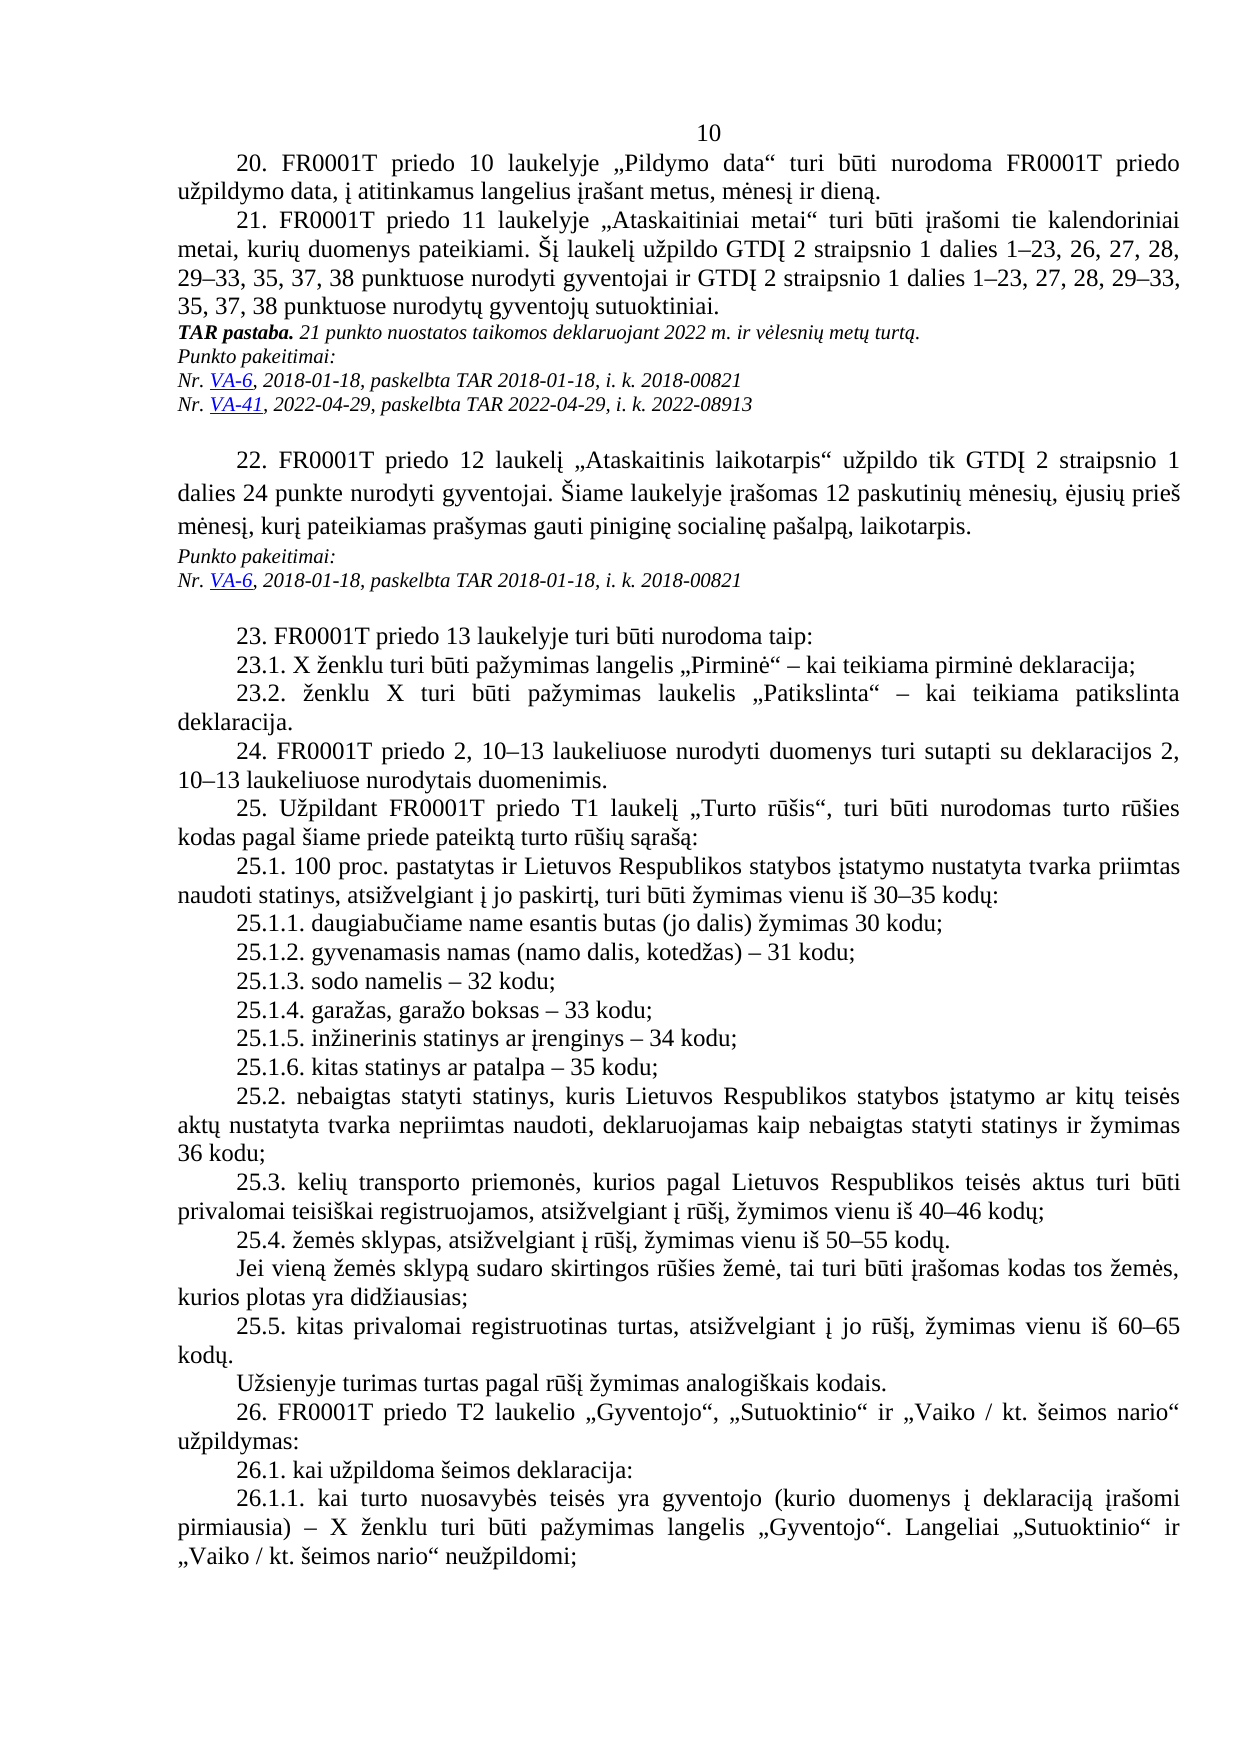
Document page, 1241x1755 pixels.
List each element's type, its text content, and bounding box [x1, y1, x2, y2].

text 26.1. kai užpildoma šeimos deklaracija: [177, 1455, 1181, 1483]
text Punkto pakeitimai: [177, 344, 1181, 368]
text 21. FR0001T priedo 11 laukelyje „Ataskaitiniai metai“ turi būti įrašomi tie kalendoriniai metai, kurių duomenys pateikiami. Šį laukelį užpildo GTDĮ 2 straipsnio 1 dalies 1–23, 26, 27, 28, 29–33, 35, 37, 38 punktuose nurodyti gyventojai ir GTDĮ 2 straipsnio 1 dalies 1–23, 27, 28, 29–33, 35, 37, 38 punktuose nurodytų gyventojų sutuoktiniai. [177, 205, 1181, 320]
text 23.2. ženklu X turi būti pažymimas laukelis „Patikslinta“ – kai teikiama patikslinta deklaracija. [177, 678, 1181, 736]
text 25.5. kitas privalomai registruotinas turtas, atsižvelgiant į jo rūšį, žymimas vienu iš 60–65 kodų. [177, 1311, 1181, 1368]
text 22. FR0001T priedo 12 laukelį „Ataskaitinis laikotarpis“ užpildo tik GTDĮ 2 straipsnio 1 dalies 24 punkte nurodyti gyventojai. Šiame laukelyje įrašomas 12 paskutinių mėnesių, ėjusių prieš mėnesį, kurį pateikiamas prašymas gauti piniginę socialinę pašalpą, laikotarpis. [177, 445, 1181, 540]
text TAR pastaba. 21 punkto nuostatos taikomos deklaruojant 2022 m. ir vėlesnių metų turtą. [177, 320, 1181, 344]
text 26.1.1. kai turto nuosavybės teisės yra gyventojo (kurio duomenys į deklaraciją įrašomi pirmiausia) – X ženklu turi būti pažymimas langelis „Gyventojo“. Langeliai „Sutuoktinio“ ir „Vaiko / kt. šeimos nario“ neužpildomi; [177, 1483, 1181, 1570]
text 25.2. nebaigtas statyti statinys, kuris Lietuvos Respublikos statybos įstatymo ar kitų teisės aktų nustatyta tvarka nepriimtas naudoti, deklaruojamas kaip nebaigtas statyti statinys ir žymimas 36 kodu; [177, 1081, 1181, 1167]
text 25.1.6. kitas statinys ar patalpa – 35 kodu; [177, 1052, 1181, 1081]
text 25. Užpildant FR0001T priedo T1 laukelį „Turto rūšis“, turi būti nurodomas turto rūšies kodas pagal šiame priede pateiktą turto rūšių sąrašą: [177, 793, 1181, 851]
text Nr. VA-41, 2022-04-29, paskelbta TAR 2022-04-29, i. k. 2022-08913 [177, 392, 1181, 416]
text 25.1.5. inžinerinis statinys ar įrenginys – 34 kodu; [177, 1023, 1181, 1052]
text Nr. VA-6, 2018-01-18, paskelbta TAR 2018-01-18, i. k. 2018-00821 [177, 568, 1181, 592]
text 20. FR0001T priedo 10 laukelyje „Pildymo data“ turi būti nurodoma FR0001T priedo užpildymo data, į atitinkamus langelius įrašant metus, mėnesį ir dieną. [177, 148, 1181, 205]
text 25.1.2. gyvenamasis namas (namo dalis, kotedžas) – 31 kodu; [177, 937, 1181, 966]
text 25.4. žemės sklypas, atsižvelgiant į rūšį, žymimas vienu iš 50–55 kodų. [177, 1225, 1181, 1253]
text 25.3. kelių transporto priemonės, kurios pagal Lietuvos Respublikos teisės aktus turi būti privalomai teisiškai registruojamos, atsižvelgiant į rūšį, žymimos vienu iš 40–46 kodų; [177, 1167, 1181, 1225]
text Punkto pakeitimai: [177, 544, 1181, 568]
text 23. FR0001T priedo 13 laukelyje turi būti nurodoma taip: [177, 621, 1181, 650]
text Užsienyje turimas turtas pagal rūšį žymimas analogiškais kodais. [177, 1368, 1181, 1397]
text Jei vieną žemės sklypą sudaro skirtingos rūšies žemė, tai turi būti įrašomas kodas tos žemės, kurios plotas yra didžiausias; [177, 1253, 1181, 1311]
text 25.1.4. garažas, garažo boksas – 33 kodu; [177, 995, 1181, 1023]
text 24. FR0001T priedo 2, 10–13 laukeliuose nurodyti duomenys turi sutapti su deklaracijos 2, 10–13 laukeliuose nurodytais duomenimis. [177, 736, 1181, 793]
text 25.1. 100 proc. pastatytas ir Lietuvos Respublikos statybos įstatymo nustatyta tvarka priimtas naudoti statinys, atsižvelgiant į jo paskirtį, turi būti žymimas vienu iš 30–35 kodų: [177, 851, 1181, 908]
text 25.1.1. daugiabučiame name esantis butas (jo dalis) žymimas 30 kodu; [177, 908, 1181, 937]
text 25.1.3. sodo namelis – 32 kodu; [177, 966, 1181, 995]
text 23.1. X ženklu turi būti pažymimas langelis „Pirminė“ – kai teikiama pirminė deklaracija; [177, 650, 1181, 678]
text Nr. VA-6, 2018-01-18, paskelbta TAR 2018-01-18, i. k. 2018-00821 [177, 368, 1181, 392]
text 26. FR0001T priedo T2 laukelio „Gyventojo“, „Sutuoktinio“ ir „Vaiko / kt. šeimos nario“ užpildymas: [177, 1397, 1181, 1455]
